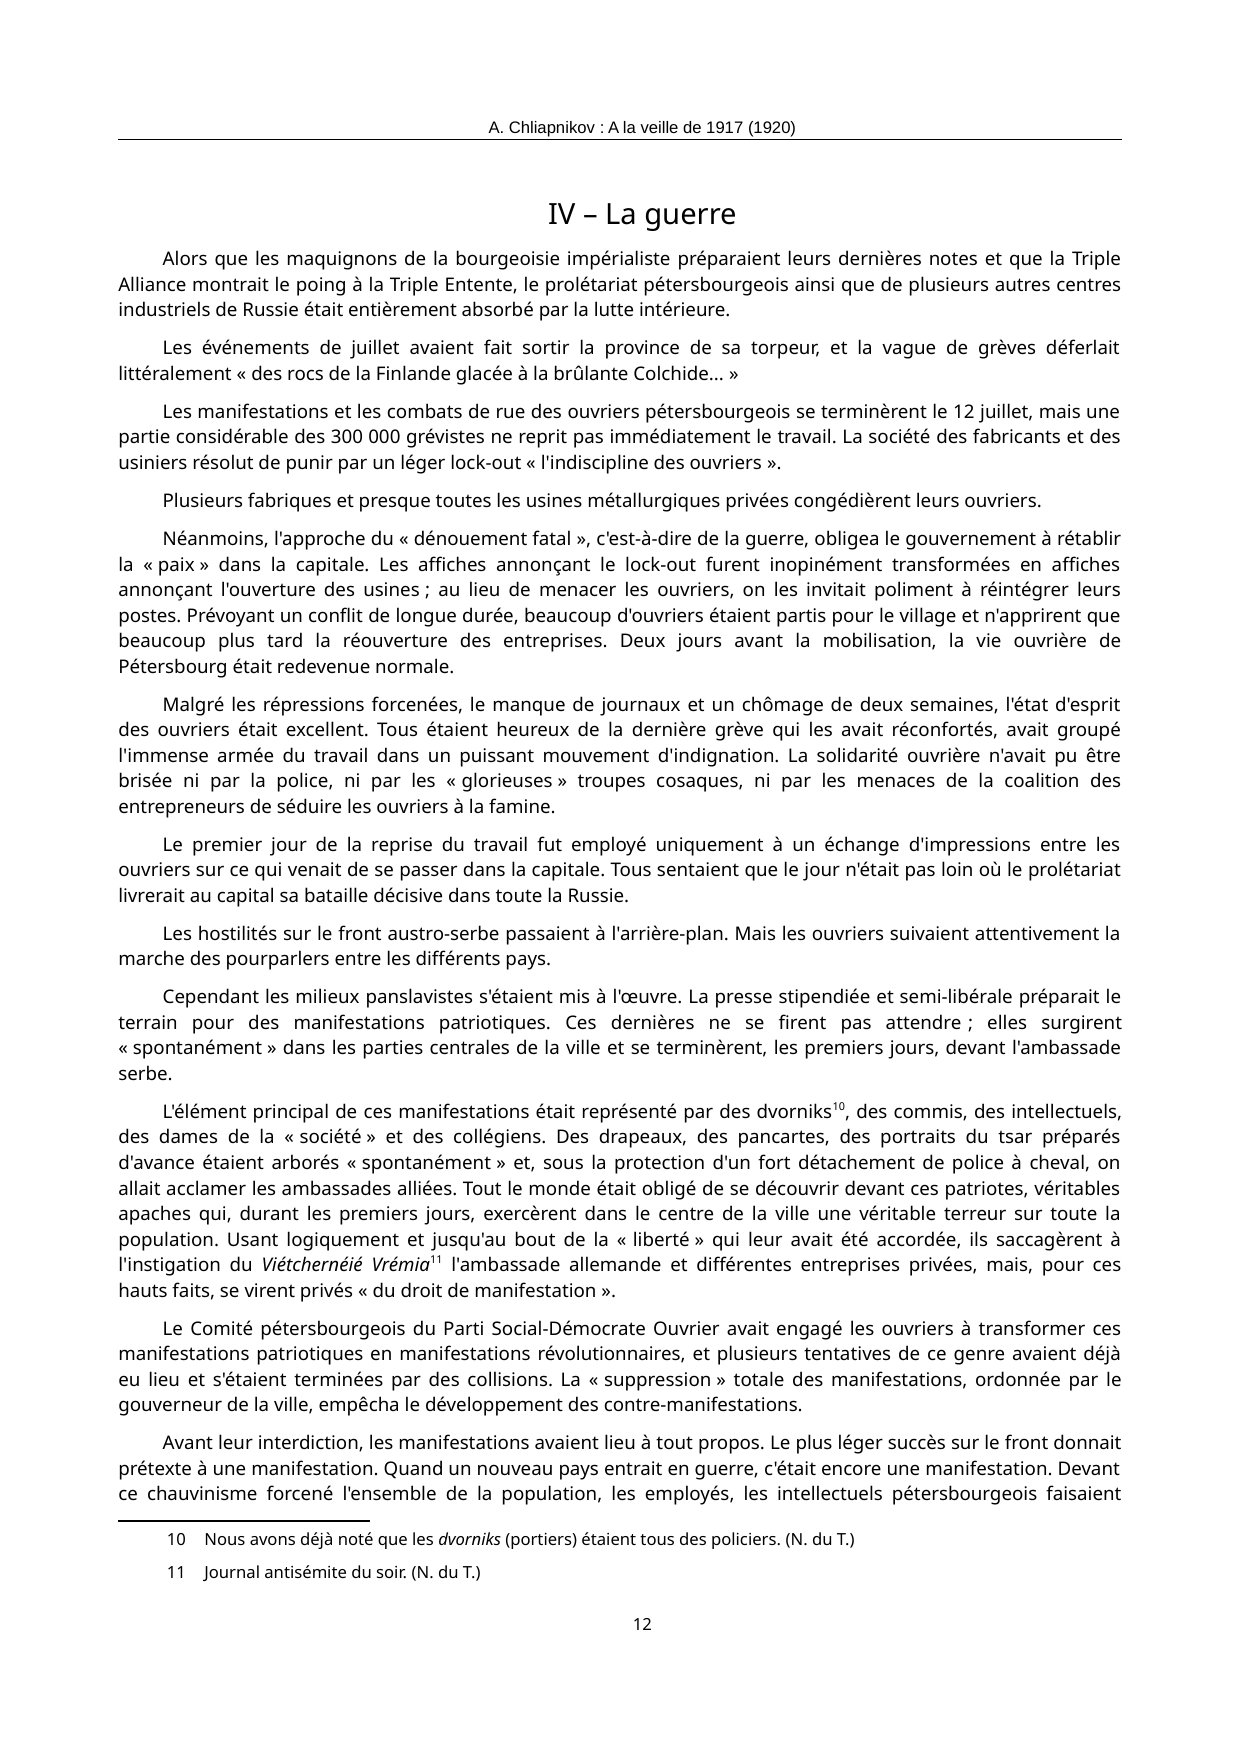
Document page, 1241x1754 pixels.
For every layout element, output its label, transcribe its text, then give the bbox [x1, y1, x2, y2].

text Cependant les milieux panslavistes s'étaient mis à l'œuvre. La presse stipendiée et semi-libérale préparait le terrain pour des manifestations patriotiques. Ces dernières ne se firent pas attendre ; elles surgirent « spontanément » dans les parties centrales de la ville et se terminèrent, les premiers jours, devant l'ambassade serbe. [118, 984, 1122, 1086]
text Avant leur interdiction, les manifestations avaient lieu à tout propos. Le plus léger succès sur le front donnait prétexte à une manifestation. Quand un nouveau pays entrait en guerre, c'était encore une manifestation. Devant ce chauvinisme forcené l'ensemble de la population, les employés, les intellectuels pétersbourgeois faisaient [118, 1429, 1122, 1506]
text Journal antisémite du soir. (N. du T.) [167, 1561, 1122, 1583]
text Le premier jour de la reprise du travail fut employé uniquement à un échange d'impressions entre les ouvriers sur ce qui venait de se passer dans la capitale. Tous sentaient que le jour n'était pas loin où le prolétariat livrerait au capital sa bataille décisive dans toute la Russie. [118, 831, 1122, 908]
text Les hostilités sur le front austro-serbe passaient à l'arrière-plan. Mais les ouvriers suivaient attentivement la marche des pourparlers entre les différents pays. [118, 920, 1122, 971]
text L'élément principal de ces manifestations était représenté par des dvorniks, des commis, des intellectuels, des dames de la « société » et des collégiens. Des drapeaux, des pancartes, des portraits du tsar préparés d'avance étaient arborés « spontanément » et, sous la protection d'un fort détachement de police à cheval, on allait acclamer les ambassades alliées. Tout le monde était obligé de se découvrir devant ces patriotes, véritables apaches qui, durant les premiers jours, exercèrent dans le centre de la ville une véritable terreur sur toute la population. Usant logiquement et jusqu'au bout de la « liberté » qui leur avait été accordée, ils saccagèrent à l'instigation du Viétchernéié Vrémia l'ambassade allemande et différentes entreprises privées, mais, pour ces hauts faits, se virent privés « du droit de manifestation ». [118, 1098, 1122, 1302]
text Malgré les répressions forcenées, le manque de journaux et un chômage de deux semaines, l'état d'esprit des ouvriers était excellent. Tous étaient heureux de la dernière grève qui les avait réconfortés, avait groupé l'immense armée du travail dans un puissant mouvement d'indignation. La solidarité ouvrière n'avait pu être brisée ni par la police, ni par les « glorieuses » troupes cosaques, ni par les menaces de la coalition des entrepreneurs de séduire les ouvriers à la famine. [118, 691, 1122, 818]
text Néanmoins, l'approche du « dénouement fatal », c'est-à-dire de la guerre, obligea le gouvernement à rétablir la « paix » dans la capitale. Les affiches annonçant le lock-out furent inopinément transformées en affiches annonçant l'ouverture des usines ; au lieu de menacer les ouvriers, on les invitait poliment à réintégrer leurs postes. Prévoyant un conflit de longue durée, beaucoup d'ouvriers étaient partis pour le village et n'apprirent que beaucoup plus tard la réouverture des entreprises. Deux jours avant la mobilisation, la vie ouvrière de Pétersbourg était redevenue normale. [118, 525, 1122, 678]
text Les manifestations et les combats de rue des ouvriers pétersbourgeois se terminèrent le 12 juillet, mais une partie considérable des 300 000 grévistes ne reprit pas immédiatement le travail. La société des fabricants et des usiniers résolut de punir par un léger lock-out « l'indiscipline des ouvriers ». [118, 398, 1122, 475]
subtitle IV – La guerre [118, 193, 1122, 233]
text Alors que les maquignons de la bourgeoisie impérialiste préparaient leurs dernières notes et que la Triple Alliance montrait le poing à la Triple Entente, le prolétariat pétersbourgeois ainsi que de plusieurs autres centres industriels de Russie était entièrement absorbé par la lutte intérieure. [118, 246, 1122, 322]
text Le Comité pétersbourgeois du Parti Social-Démocrate Ouvrier avait engagé les ouvriers à transformer ces manifestations patriotiques en manifestations révolutionnaires, et plusieurs tentatives de ce genre avaient déjà eu lieu et s'étaient terminées par des collisions. La « suppression » totale des manifestations, ordonnée par le gouverneur de la ville, empêcha le développement des contre-manifestations. [118, 1315, 1122, 1417]
text Plusieurs fabriques et presque toutes les usines métallurgiques privées congédièrent leurs ouvriers. [118, 487, 1122, 513]
text Les événements de juillet avaient fait sortir la province de sa torpeur, et la vague de grèves déferlait littéralement « des rocs de la Finlande glacée à la brûlante Colchide... » [118, 335, 1122, 386]
text Nous avons déjà noté que les dvorniks (portiers) étaient tous des policiers. (N. du T.) [167, 1527, 1122, 1550]
